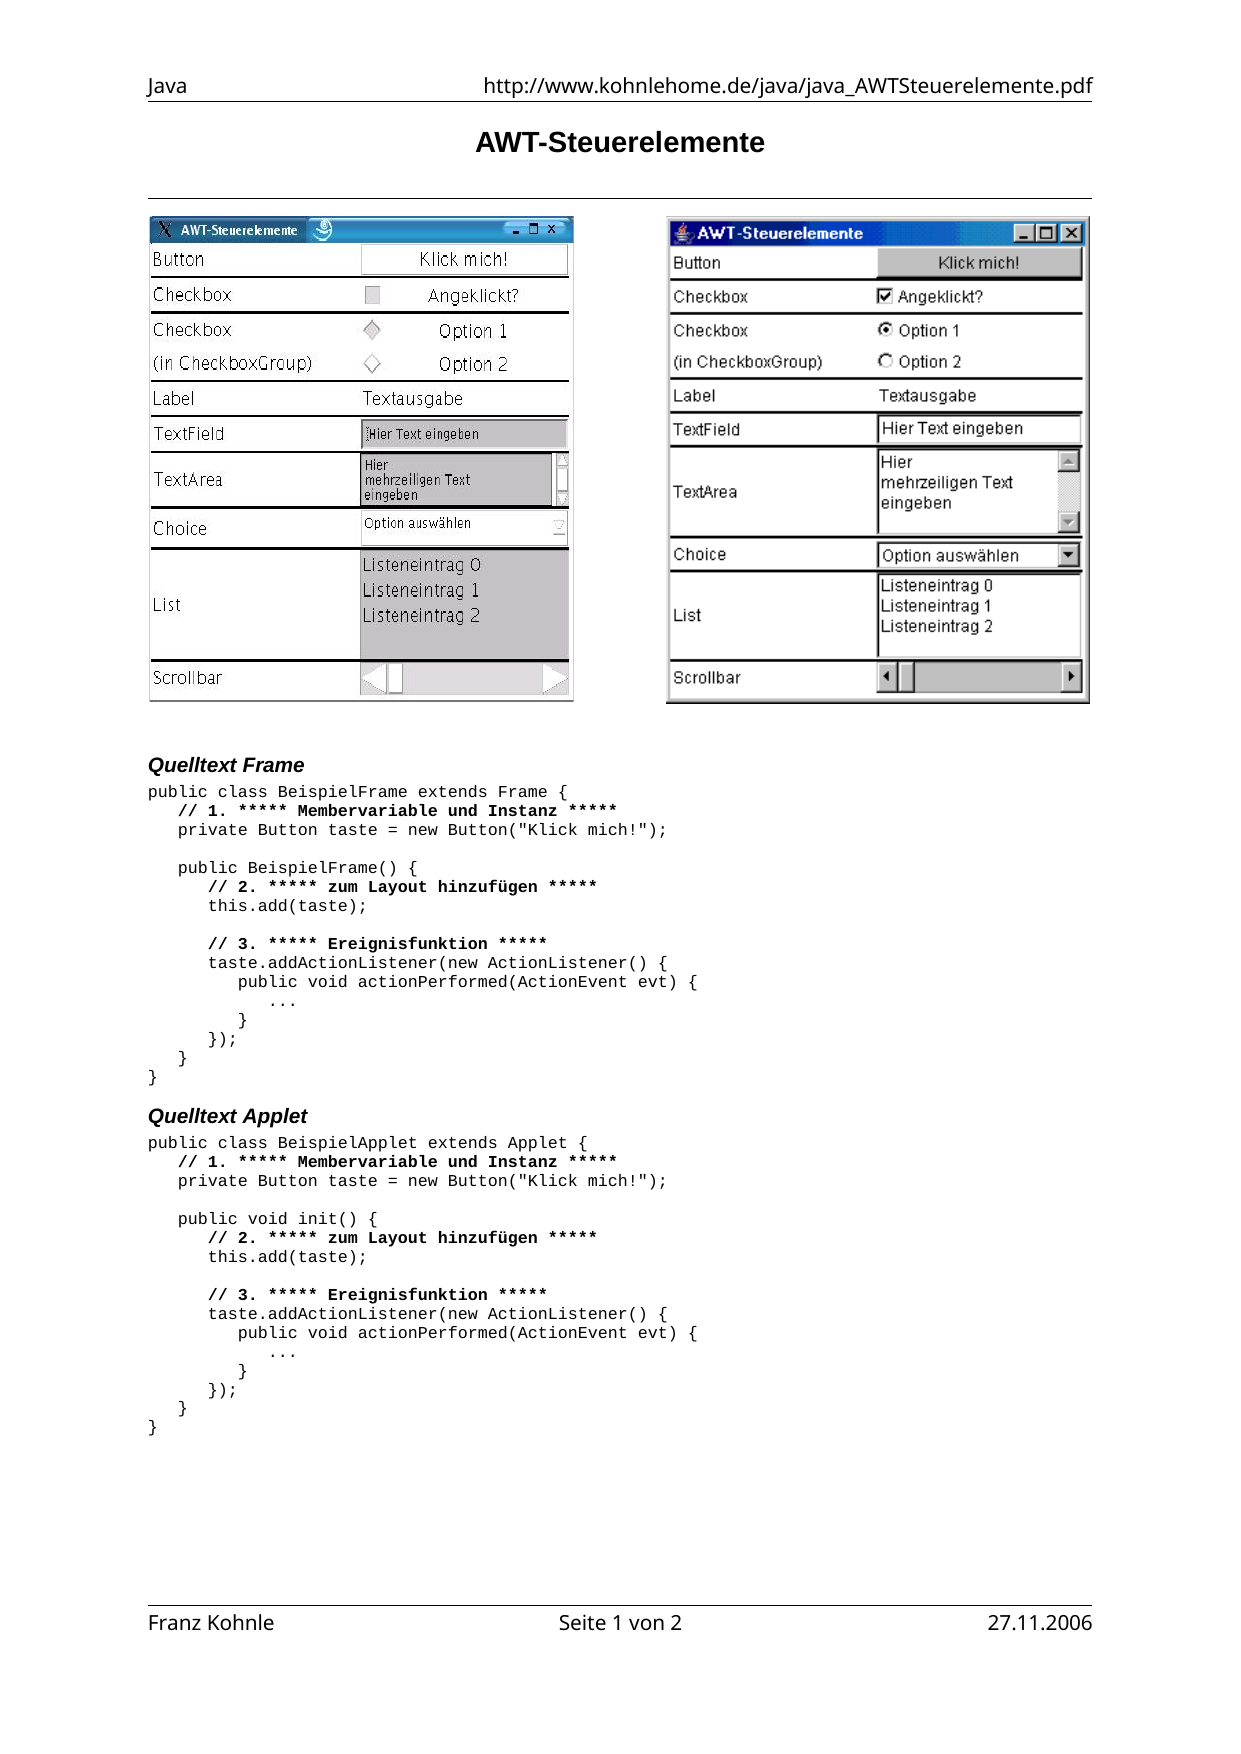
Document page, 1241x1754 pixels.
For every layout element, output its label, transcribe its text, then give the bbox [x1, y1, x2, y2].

text } [148, 1362, 1092, 1381]
text public BeispielFrame() { [148, 859, 1092, 878]
text } [148, 1049, 1092, 1068]
picture [666, 216, 1090, 704]
text public void init() { [148, 1210, 1092, 1229]
text // 2. ***** zum Layout hinzufügen ***** [148, 1229, 1092, 1248]
text taste.addActionListener(new ActionListener() { [148, 954, 1092, 973]
text public void actionPerformed(ActionEvent evt) { [148, 1324, 1092, 1343]
text this.add(taste); [148, 1248, 1092, 1267]
subtitle Quelltext Frame [148, 754, 1092, 777]
subtitle Quelltext Applet [148, 1105, 1092, 1128]
text // 3. ***** Ereignisfunktion ***** [148, 1286, 1092, 1305]
text } [148, 1400, 1092, 1419]
picture [149, 216, 574, 702]
text } [148, 1419, 1092, 1438]
text public class BeispielFrame extends Frame { [148, 784, 1092, 803]
text ... [148, 1343, 1092, 1362]
text // 2. ***** zum Layout hinzufügen ***** [148, 878, 1092, 897]
text ... [148, 992, 1092, 1011]
text // 3. ***** Ereignisfunktion ***** [148, 935, 1092, 954]
text private Button taste = new Button("Klick mich!"); [148, 822, 1092, 841]
text public void actionPerformed(ActionEvent evt) { [148, 973, 1092, 992]
subtitle AWT-Steuerelemente [148, 126, 1092, 159]
text public class BeispielApplet extends Applet { [148, 1134, 1092, 1153]
text this.add(taste); [148, 897, 1092, 916]
text taste.addActionListener(new ActionListener() { [148, 1305, 1092, 1324]
text // 1. ***** Membervariable und Instanz ***** [148, 803, 1092, 822]
text // 1. ***** Membervariable und Instanz ***** [148, 1153, 1092, 1172]
text private Button taste = new Button("Klick mich!"); [148, 1172, 1092, 1191]
text } [148, 1011, 1092, 1030]
text }); [148, 1381, 1092, 1400]
text }); [148, 1030, 1092, 1049]
text } [148, 1068, 1092, 1087]
